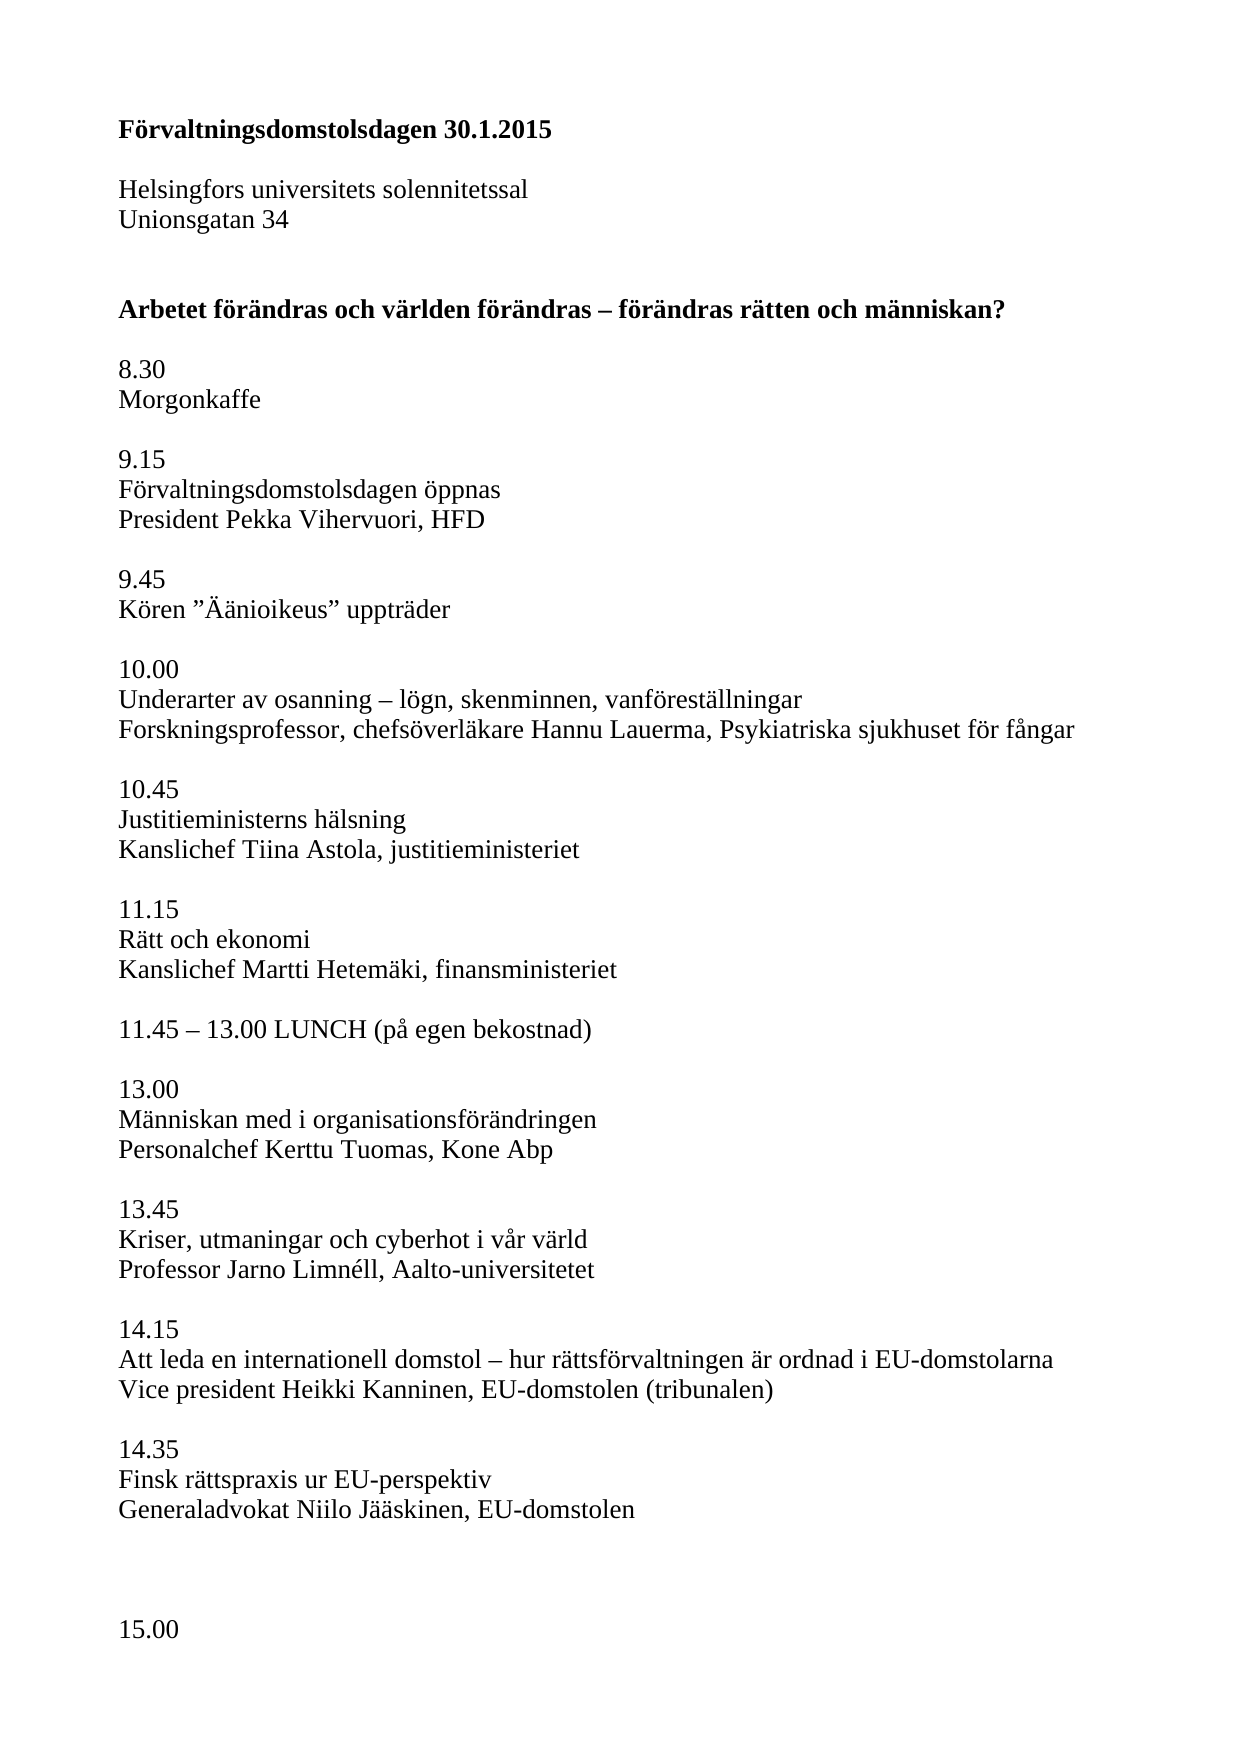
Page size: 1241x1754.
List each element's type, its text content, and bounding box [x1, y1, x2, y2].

text Underarter av osanning – lögn, skenminnen, vanföreställningar [118, 684, 1181, 714]
text Förvaltningsdomstolsdagen öppnas [118, 474, 1181, 504]
text Helsingfors universitets solennitetssal [118, 174, 1181, 204]
text President Pekka Vihervuori, HFD [118, 504, 1181, 534]
text Forskningsprofessor, chefsöverläkare Hannu Lauerma, Psykiatriska sjukhuset för fångar [118, 714, 1181, 744]
text Justitieministerns hälsning [118, 804, 1181, 834]
text Kören ”Äänioikeus” uppträder [118, 594, 1181, 624]
text 9.45 [118, 564, 1181, 594]
text 8.30 [118, 354, 1181, 384]
text Människan med i organisationsförändringen [118, 1104, 1181, 1134]
text Förvaltningsdomstolsdagen 30.1.2015 [118, 114, 1181, 144]
text 13.00 [118, 1074, 1181, 1104]
text Generaladvokat Niilo Jääskinen, EU-domstolen [118, 1494, 1181, 1524]
text 10.00 [118, 654, 1181, 684]
text Personalchef Kerttu Tuomas, Kone Abp [118, 1134, 1181, 1164]
text 13.45 [118, 1194, 1181, 1224]
text Rätt och ekonomi [118, 924, 1181, 954]
text Morgonkaffe [118, 384, 1181, 414]
text Unionsgatan 34 [118, 204, 1181, 234]
text Kriser, utmaningar och cyberhot i vår värld [118, 1224, 1181, 1254]
text 15.00 [118, 1614, 1181, 1644]
text 9.15 [118, 444, 1181, 474]
text Att leda en internationell domstol – hur rättsförvaltningen är ordnad i EU-domstolarna [118, 1344, 1181, 1374]
text 14.35 [118, 1434, 1181, 1464]
text 14.15 [118, 1314, 1181, 1344]
text 10.45 [118, 774, 1181, 804]
text Vice president Heikki Kanninen, EU-domstolen (tribunalen) [118, 1374, 1181, 1404]
text Arbetet förändras och världen förändras – förändras rätten och människan? [118, 294, 1181, 324]
text 11.15 [118, 894, 1181, 924]
text Finsk rättspraxis ur EU-perspektiv [118, 1464, 1181, 1494]
text Professor Jarno Limnéll, Aalto-universitetet [118, 1254, 1181, 1284]
text 11.45 – 13.00 LUNCH (på egen bekostnad) [118, 1014, 1181, 1044]
text Kanslichef Tiina Astola, justitieministeriet [118, 834, 1181, 864]
text Kanslichef Martti Hetemäki, finansministeriet [118, 954, 1181, 984]
